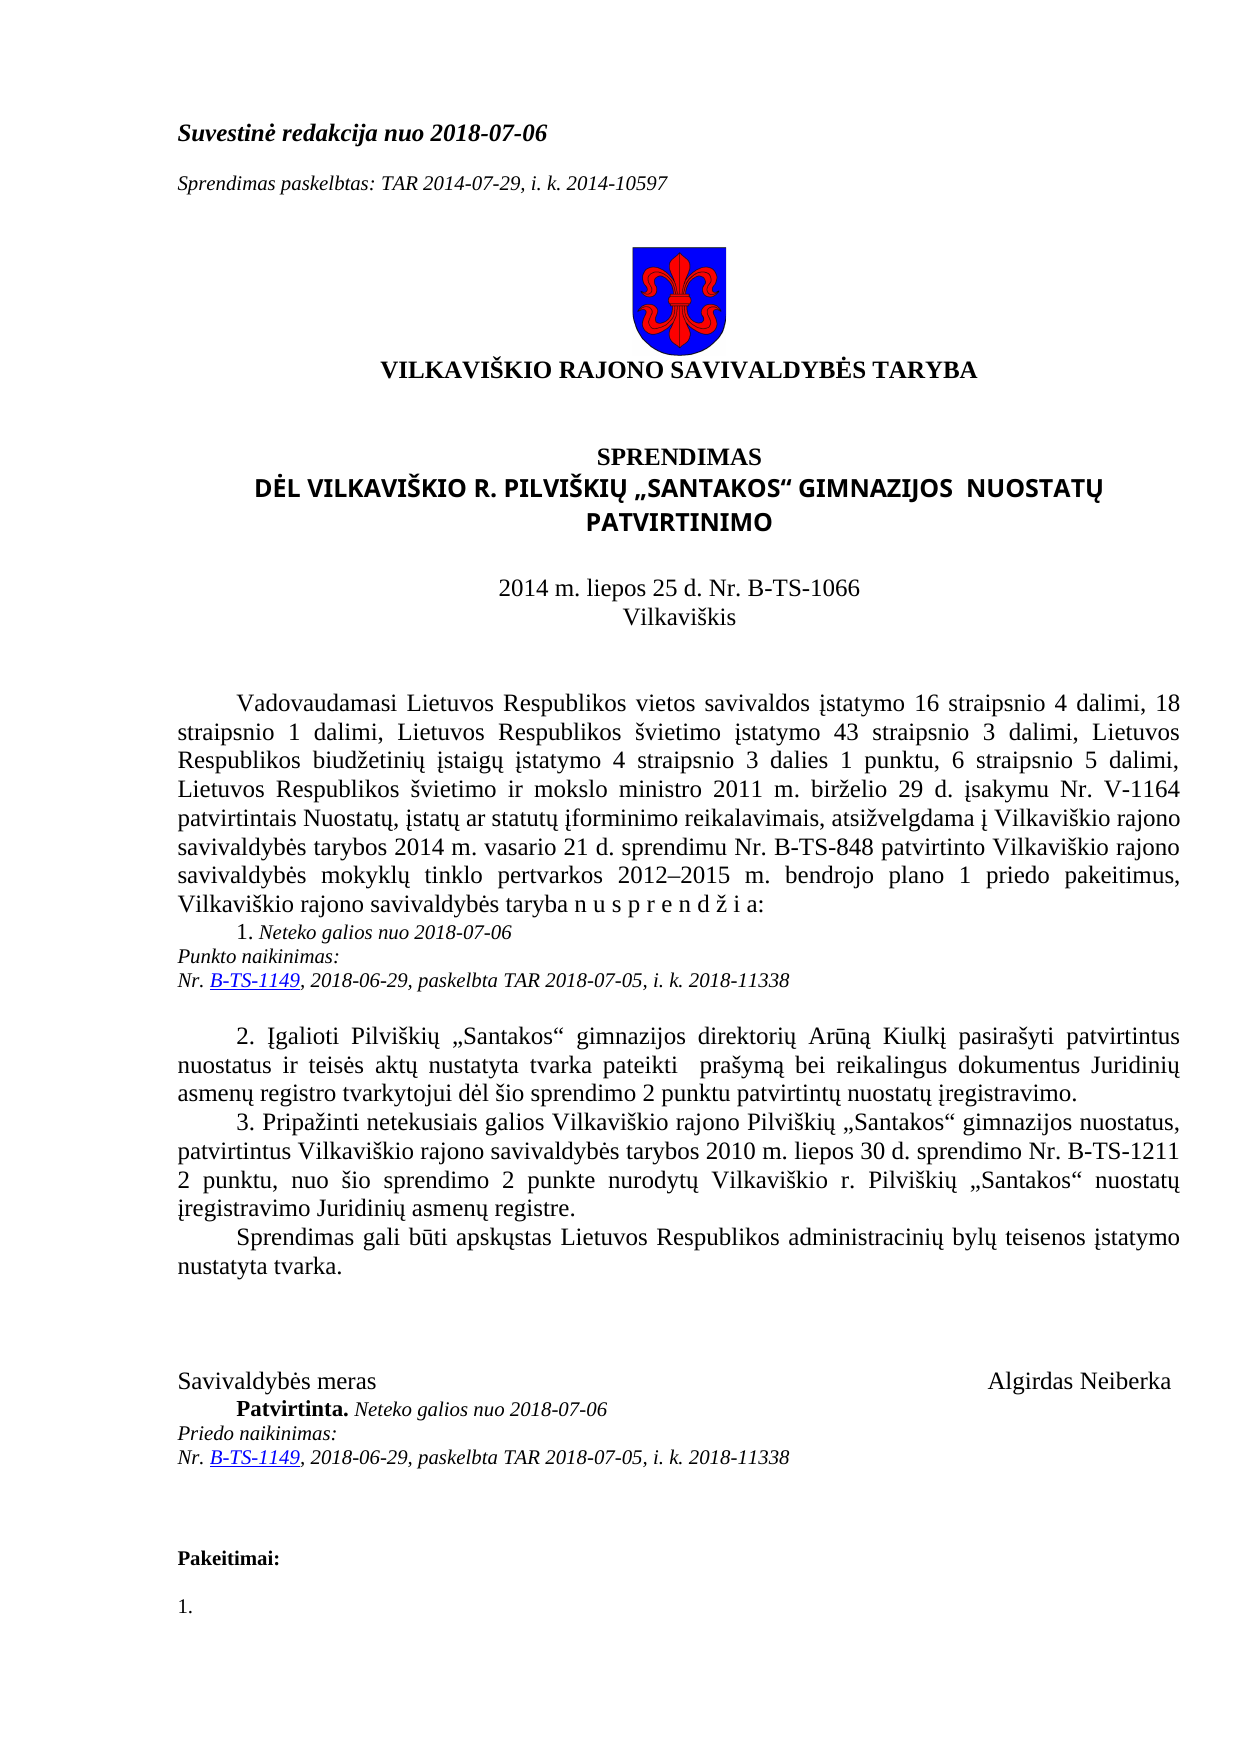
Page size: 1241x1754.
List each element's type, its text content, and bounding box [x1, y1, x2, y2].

text Patvirtinta. Neteko galios nuo 2018-07-06 [177, 1395, 1181, 1421]
text 1. [177, 1594, 1181, 1618]
text Savivaldybės meras Algirdas Neiberka [177, 1366, 1181, 1395]
text Dėl VILKAVIŠKIO R. PILVIŠKIŲ „SANTAKOS“ GIMNAZIJOS NUOSTATŲ PATVIRTINIMO [177, 471, 1181, 539]
text Pakeitimai: [177, 1546, 1181, 1570]
text Punkto naikinimas: [177, 944, 1181, 968]
text 1. Neteko galios nuo 2018-07-06 [177, 918, 1181, 944]
text 3. Pripažinti netekusiais galios Vilkaviškio rajono Pilviškių „Santakos“ gimnazijos nuostatus, patvirtintus Vilkaviškio rajono savivaldybės tarybos 2010 m. liepos 30 d. sprendimo Nr. B-TS-1211 2 punktu, nuo šio sprendimo 2 punkte nurodytų Vilkaviškio r. Pilviškių „Santakos“ nuostatų įregistravimo Juridinių asmenų registre. [177, 1107, 1181, 1222]
text Suvestinė redakcija nuo 2018-07-06 [177, 118, 1181, 147]
text Sprendimas paskelbtas: TAR 2014-07-29, i. k. 2014-10597 [177, 171, 1181, 195]
text SPRENDIMAS [177, 442, 1181, 471]
text Nr. B-TS-1149, 2018-06-29, paskelbta TAR 2018-07-05, i. k. 2018-11338 [177, 968, 1181, 992]
text Sprendimas gali būti apskųstas Lietuvos Respublikos administracinių bylų teisenos įstatymo nustatyta tvarka. [177, 1222, 1181, 1280]
text Vadovaudamasi Lietuvos Respublikos vietos savivaldos įstatymo 16 straipsnio 4 dalimi, 18 straipsnio 1 dalimi, Lietuvos Respublikos švietimo įstatymo 43 straipsnio 3 dalimi, Lietuvos Respublikos biudžetinių įstaigų įstatymo 4 straipsnio 3 dalies 1 punktu, 6 straipsnio 5 dalimi, Lietuvos Respublikos švietimo ir mokslo ministro 2011 m. birželio 29 d. įsakymu Nr. V-1164 patvirtintais Nuostatų, įstatų ar statutų įforminimo reikalavimais, atsižvelgdama į Vilkaviškio rajono savivaldybės tarybos 2014 m. vasario 21 d. sprendimu Nr. B-TS-848 patvirtinto Vilkaviškio rajono savivaldybės mokyklų tinklo pertvarkos 2012–2015 m. bendrojo plano 1 priedo pakeitimus, Vilkaviškio rajono savivaldybės taryba n u s p r e n d ž i a: [177, 688, 1181, 918]
text Nr. B-TS-1149, 2018-06-29, paskelbta TAR 2018-07-05, i. k. 2018-11338 [177, 1445, 1181, 1469]
text 2014 m. liepos 25 d. Nr. B-TS-1066 [177, 573, 1181, 602]
text VILKAVIŠKIO RAJONO SAVIVALDYBĖS TARYBA [177, 356, 1181, 384]
text Priedo naikinimas: [177, 1421, 1181, 1445]
text 2. Įgalioti Pilviškių „Santakos“ gimnazijos direktorių Arūną Kiulkį pasirašyti patvirtintus nuostatus ir teisės aktų nustatyta tvarka pateikti prašymą bei reikalingus dokumentus Juridinių asmenų registro tvarkytojui dėl šio sprendimo 2 punktu patvirtintų nuostatų įregistravimo. [177, 1021, 1181, 1107]
text Vilkaviškis [177, 602, 1181, 630]
